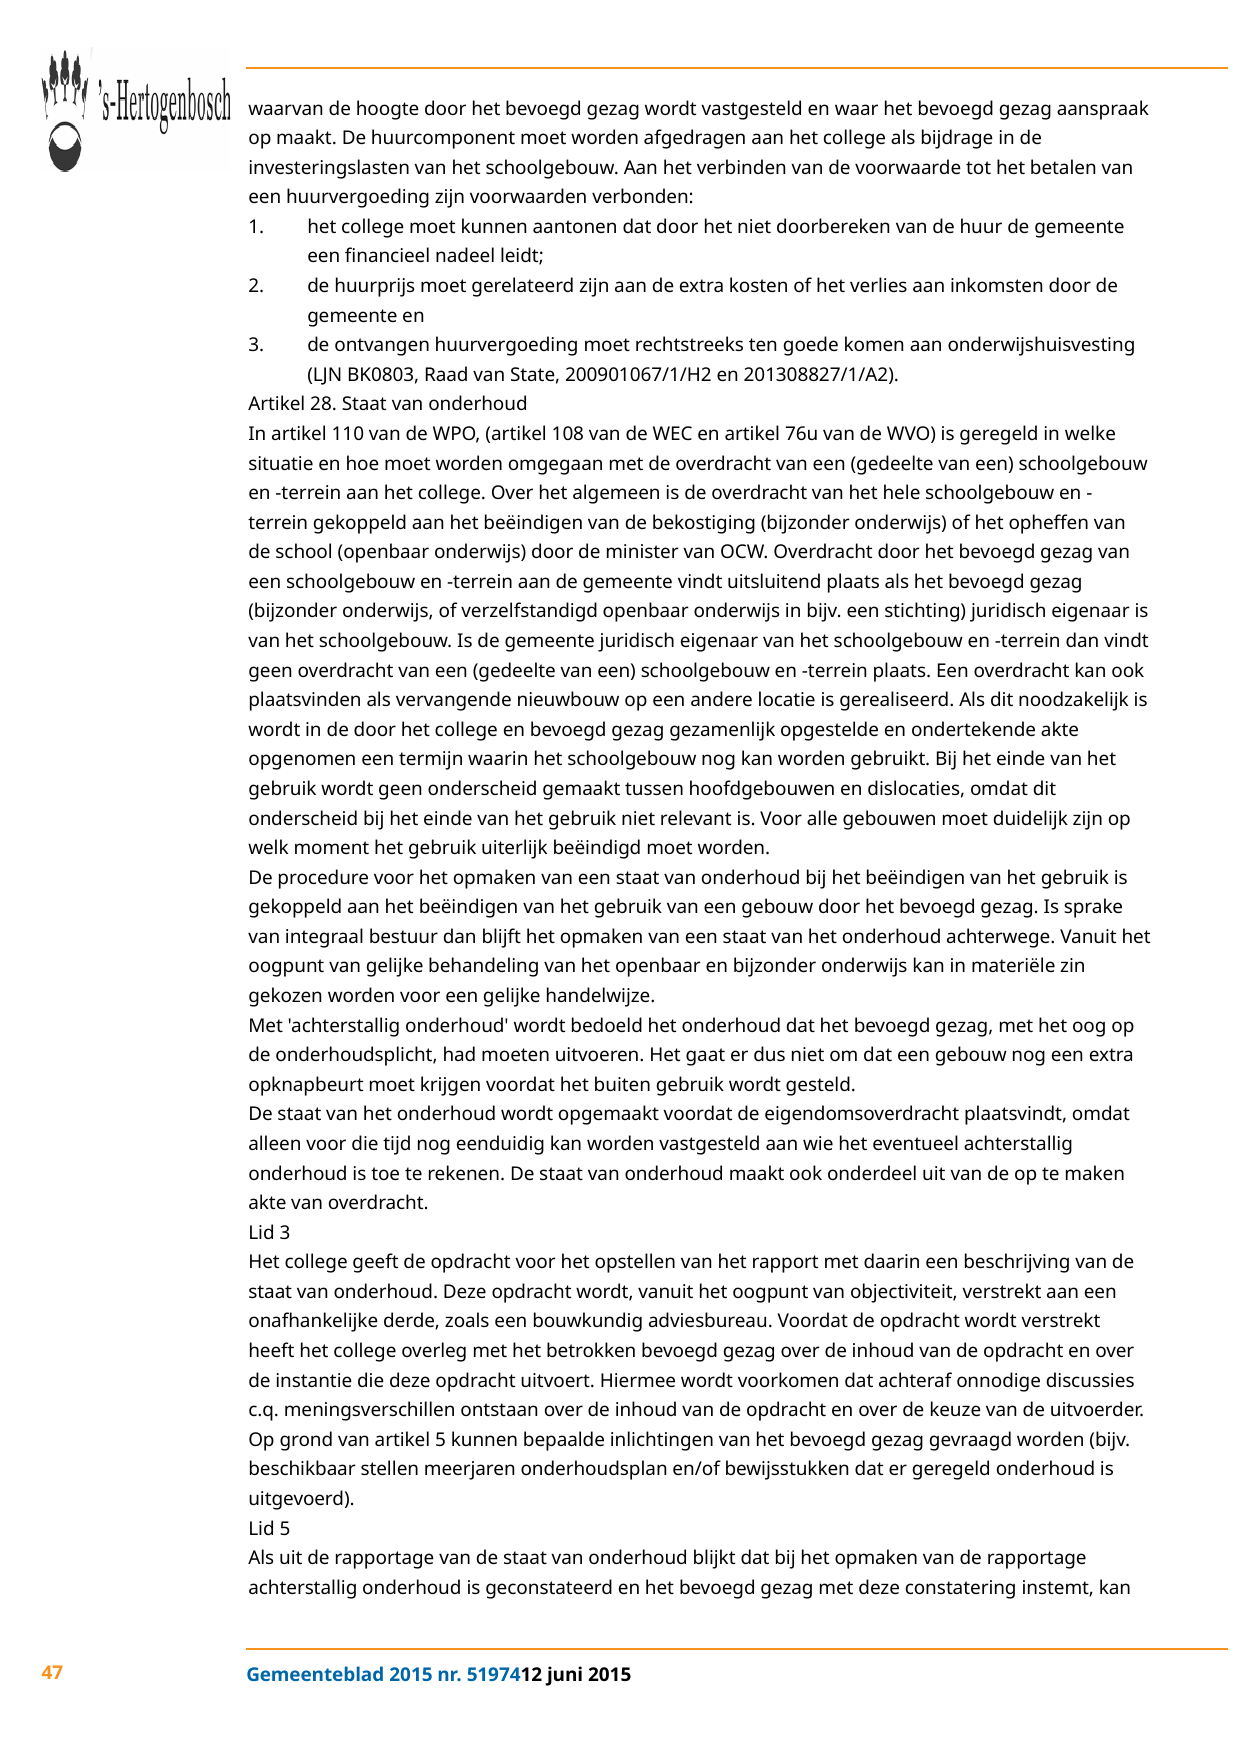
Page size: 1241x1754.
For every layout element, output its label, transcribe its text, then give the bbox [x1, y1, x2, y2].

text Het college geeft de opdracht voor het opstellen van het rapport met daarin een beschrijving van de staat van onderhoud. Deze opdracht wordt, vanuit het oogpunt van objectiviteit, verstrekt aan een onafhankelijke derde, zoals een bouwkundig adviesbureau. Voordat de opdracht wordt verstrekt heeft het college overleg met het betrokken bevoegd gezag over de inhoud van de opdracht en over de instantie die deze opdracht uitvoert. Hiermee wordt voorkomen dat achteraf onnodige discussies c.q. meningsverschillen ontstaan over de inhoud van de opdracht en over de keuze van de uitvoerder. Op grond van artikel 5 kunnen bepaalde inlichtingen van het bevoegd gezag gevraagd worden (bijv. beschikbaar stellen meerjaren onderhoudsplan en/of bewijsstukken dat er geregeld onderhoud is uitgevoerd). [248, 1248, 1152, 1511]
picture [41, 47, 231, 172]
text Lid 5 [248, 1515, 1152, 1541]
text Met 'achterstallig onderhoud' wordt bedoeld het onderhoud dat het bevoegd gezag, met het oog op de onderhoudsplicht, had moeten uitvoeren. Het gaat er dus niet om dat een gebouw nog een extra opknapbeurt moet krijgen voordat het buiten gebruik wordt gesteld. [248, 1012, 1152, 1097]
text waarvan de hoogte door het bevoegd gezag wordt vastgesteld en waar het bevoegd gezag aanspraak op maakt. De huurcomponent moet worden afgedragen aan het college als bijdrage in de investeringslasten van het schoolgebouw. Aan het verbinden van de voorwaarde tot het betalen van een huurvergoeding zijn voorwaarden verbonden: [248, 95, 1152, 209]
list de ontvangen huurvergoeding moet rechtstreeks ten goede komen aan onderwijshuisvesting (LJN BK0803, Raad van State, 200901067/1/H2 en 201308827/1/A2). [248, 331, 1152, 387]
text Als uit de rapportage van de staat van onderhoud blijkt dat bij het opmaken van de rapportage achterstallig onderhoud is geconstateerd en het bevoegd gezag met deze constatering instemt, kan [248, 1544, 1152, 1600]
list de huurprijs moet gerelateerd zijn aan de extra kosten of het verlies aan inkomsten door de gemeente en [248, 272, 1152, 328]
text De procedure voor het opmaken van een staat van onderhoud bij het beëindigen van het gebruik is gekoppeld aan het beëindigen van het gebruik van een gebouw door het bevoegd gezag. Is sprake van integraal bestuur dan blijft het opmaken van een staat van het onderhoud achterwege. Vanuit het oogpunt van gelijke behandeling van het openbaar en bijzonder onderwijs kan in materiële zin gekozen worden voor een gelijke handelwijze. [248, 864, 1152, 1008]
text In artikel 110 van de WPO, (artikel 108 van de WEC en artikel 76u van de WVO) is geregeld in welke situatie en hoe moet worden omgegaan met de overdracht van een (gedeelte van een) schoolgebouw en -terrein aan het college. Over het algemeen is de overdracht van het hele schoolgebouw en -terrein gekoppeld aan het beëindigen van de bekostiging (bijzonder onderwijs) of het opheffen van de school (openbaar onderwijs) door de minister van OCW. Overdracht door het bevoegd gezag van een schoolgebouw en -terrein aan de gemeente vindt uitsluitend plaats als het bevoegd gezag (bijzonder onderwijs, of verzelfstandigd openbaar onderwijs in bijv. een stichting) juridisch eigenaar is van het schoolgebouw. Is de gemeente juridisch eigenaar van het schoolgebouw en -terrein dan vindt geen overdracht van een (gedeelte van een) schoolgebouw en -terrein plaats. Een overdracht kan ook plaatsvinden als vervangende nieuwbouw op een andere locatie is gerealiseerd. Als dit noodzakelijk is wordt in de door het college en bevoegd gezag gezamenlijk opgestelde en ondertekende akte opgenomen een termijn waarin het schoolgebouw nog kan worden gebruikt. Bij het einde van het gebruik wordt geen onderscheid gemaakt tussen hoofdgebouwen en dislocaties, omdat dit onderscheid bij het einde van het gebruik niet relevant is. Voor alle gebouwen moet duidelijk zijn op welk moment het gebruik uiterlijk beëindigd moet worden. [248, 420, 1152, 860]
list het college moet kunnen aantonen dat door het niet doorbereken van de huur de gemeente een financieel nadeel leidt; [248, 213, 1152, 268]
text Lid 3 [248, 1219, 1152, 1245]
text De staat van het onderhoud wordt opgemaakt voordat de eigendomsoverdracht plaatsvindt, omdat alleen voor die tijd nog eenduidig kan worden vastgesteld aan wie het eventueel achterstallig onderhoud is toe te rekenen. De staat van onderhoud maakt ook onderdeel uit van de op te maken akte van overdracht. [248, 1101, 1152, 1215]
text Artikel 28. Staat van onderhoud [248, 391, 1152, 416]
